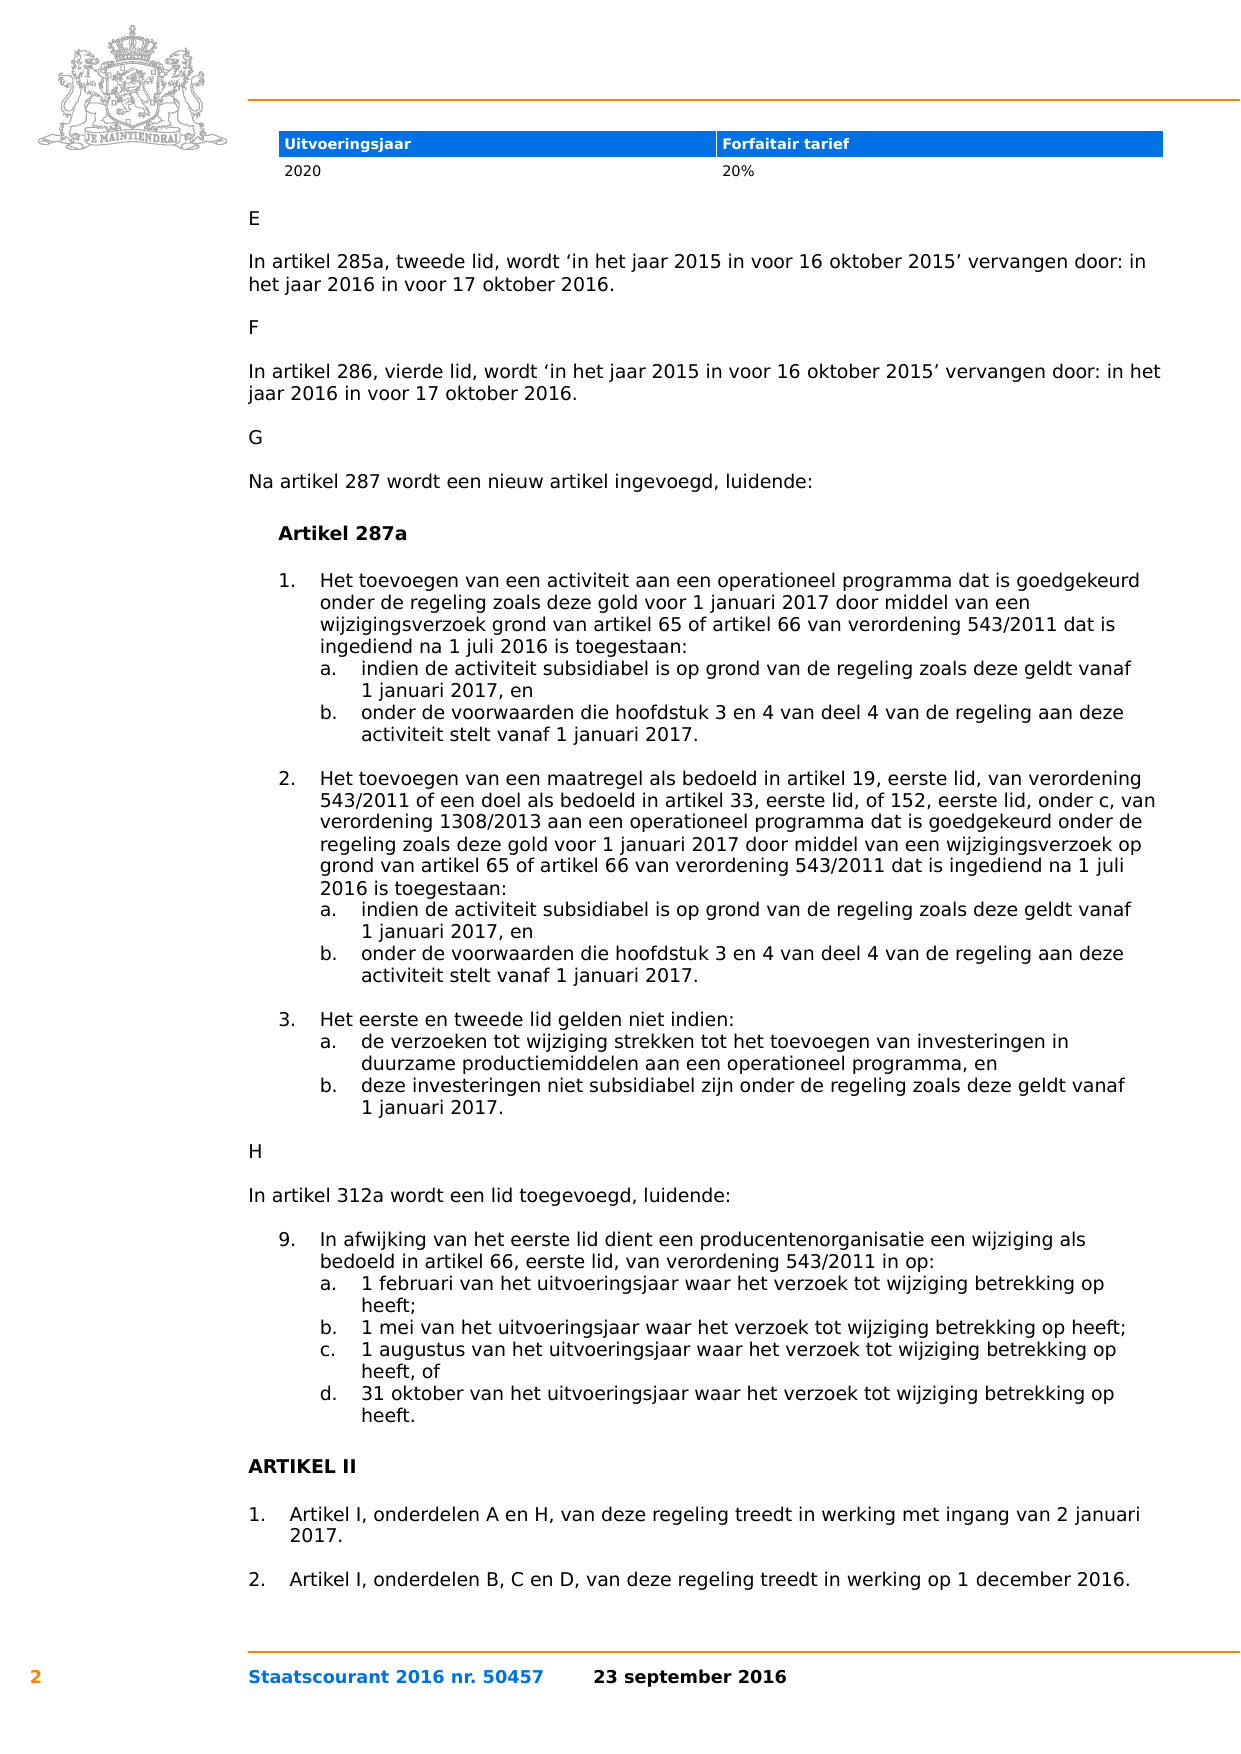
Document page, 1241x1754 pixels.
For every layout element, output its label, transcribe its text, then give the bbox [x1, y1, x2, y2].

text E [248, 208, 1163, 229]
text b. onder de voorwaarden die hoofdstuk 3 en 4 van deel 4 van de regeling aan deze activiteit stelt vanaf 1 januari 2017. [319, 943, 1163, 987]
text b. onder de voorwaarden die hoofdstuk 3 en 4 van deel 4 van de regeling aan deze activiteit stelt vanaf 1 januari 2017. [319, 702, 1163, 746]
table_cell 2020 [279, 158, 716, 185]
text a. 1 februari van het uitvoeringsjaar waar het verzoek tot wijziging betrekking op heeft; [319, 1273, 1163, 1317]
text a. indien de activiteit subsidiabel is op grond van de regeling zoals deze geldt vanaf 1 januari 2017, en [319, 658, 1163, 702]
text b. deze investeringen niet subsidiabel zijn onder de regeling zoals deze geldt vanaf 1 januari 2017. [319, 1075, 1163, 1119]
text a. indien de activiteit subsidiabel is op grond van de regeling zoals deze geldt vanaf 1 januari 2017, en [319, 899, 1163, 943]
text Na artikel 287 wordt een nieuw artikel ingevoegd, luidende: [248, 471, 1163, 493]
table_header Uitvoeringsjaar [279, 131, 716, 157]
text 1. Het toevoegen van een activiteit aan een operationeel programma dat is goedgekeurd onder de regeling zoals deze gold voor 1 januari 2017 door middel van een wijzigingsverzoek grond van artikel 65 of artikel 66 van verordening 543/2011 dat is ingediend na 1 juli 2016 is toegestaan: [278, 570, 1163, 658]
subtitle ARTIKEL II [248, 1456, 1163, 1478]
text In artikel 312a wordt een lid toegevoegd, luidende: [248, 1185, 1163, 1207]
subtitle Artikel 287a [278, 523, 1163, 545]
text G [248, 427, 1163, 449]
text b. 1 mei van het uitvoeringsjaar waar het verzoek tot wijziging betrekking op heeft; [319, 1317, 1163, 1338]
text d. 31 oktober van het uitvoeringsjaar waar het verzoek tot wijziging betrekking op heeft. [319, 1382, 1163, 1426]
text 3. Het eerste en tweede lid gelden niet indien: [278, 1009, 1163, 1031]
picture [38, 25, 227, 150]
text 2. Het toevoegen van een maatregel als bedoeld in artikel 19, eerste lid, van verordening 543/2011 of een doel als bedoeld in artikel 33, eerste lid, of 152, eerste lid, onder c, van verordening 1308/2013 aan een operationeel programma dat is goedgekeurd onder de regeling zoals deze gold voor 1 januari 2017 door middel van een wijzigingsverzoek op grond van artikel 65 of artikel 66 van verordening 543/2011 dat is ingediend na 1 juli 2016 is toegestaan: [278, 767, 1163, 899]
text 9. In afwijking van het eerste lid dient een producentenorganisatie een wijziging als bedoeld in artikel 66, eerste lid, van verordening 543/2011 in op: [278, 1229, 1163, 1273]
text F [248, 317, 1163, 339]
text a. de verzoeken tot wijziging strekken tot het toevoegen van investeringen in duurzame productiemiddelen aan een operationeel programma, en [319, 1031, 1163, 1075]
table_cell 20% [717, 158, 1163, 185]
text c. 1 augustus van het uitvoeringsjaar waar het verzoek tot wijziging betrekking op heeft, of [319, 1338, 1163, 1382]
text H [248, 1141, 1163, 1163]
table_header Forfaitair tarief [717, 131, 1163, 157]
text In artikel 286, vierde lid, wordt ‘in het jaar 2015 in voor 16 oktober 2015’ vervangen door: in het jaar 2016 in voor 17 oktober 2016. [248, 361, 1163, 405]
text 1. Artikel I, onderdelen A en H, van deze regeling treedt in werking met ingang van 2 januari 2017. [248, 1503, 1163, 1547]
text 2. Artikel I, onderdelen B, C en D, van deze regeling treedt in werking op 1 december 2016. [248, 1569, 1163, 1591]
text In artikel 285a, tweede lid, wordt ‘in het jaar 2015 in voor 16 oktober 2015’ vervangen door: in het jaar 2016 in voor 17 oktober 2016. [248, 251, 1163, 295]
